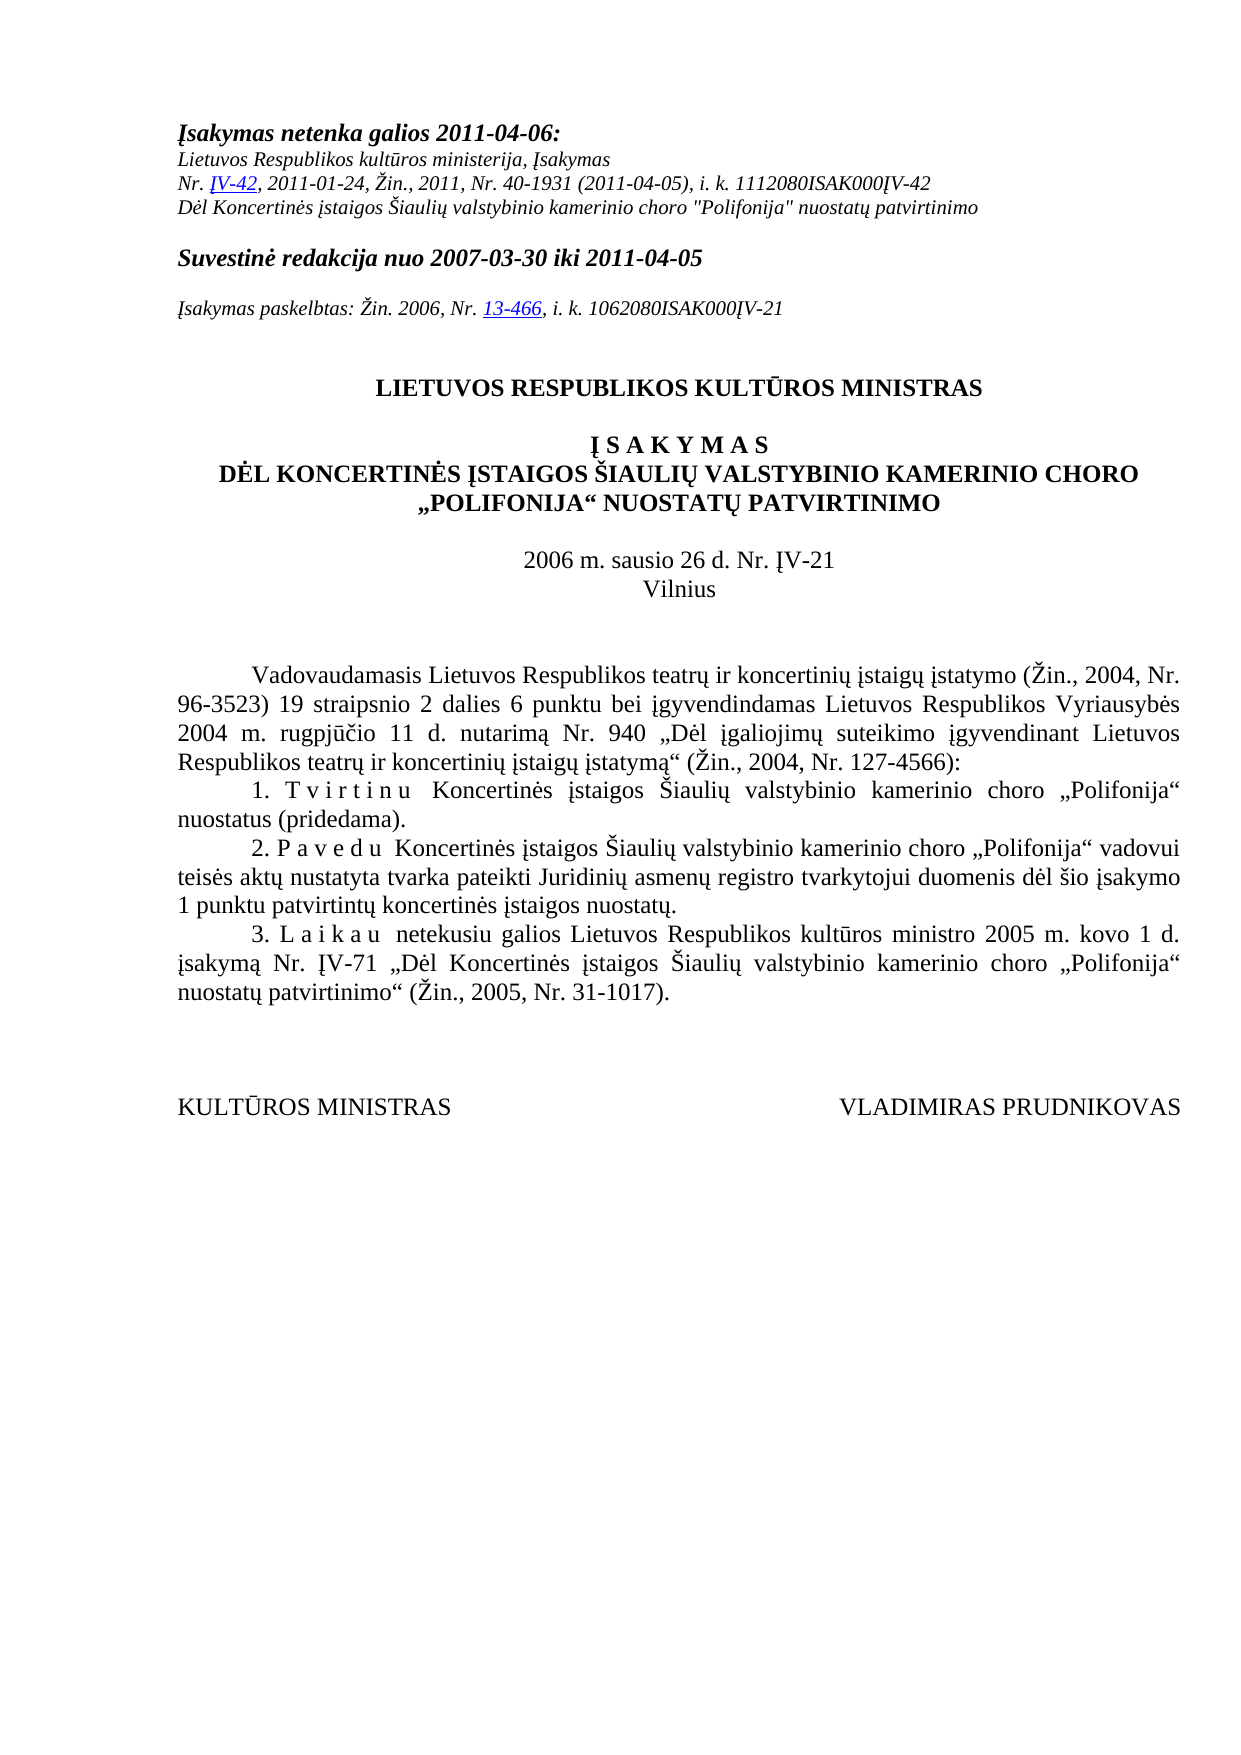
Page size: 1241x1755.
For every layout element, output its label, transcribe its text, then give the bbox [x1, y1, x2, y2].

text KULTŪROS MINISTRAS VLADIMIRAS PRUDNIKOVAS [177, 1092, 1181, 1120]
text Suvestinė redakcija nuo 2007-03-30 iki 2011-04-05 [177, 243, 1181, 272]
text 1. Tvirtinu Koncertinės įstaigos Šiaulių valstybinio kamerinio choro „Polifonija“ nuostatus (pridedama). [177, 775, 1181, 833]
text Vilnius [177, 574, 1181, 603]
text 2. Pavedu Koncertinės įstaigos Šiaulių valstybinio kamerinio choro „Polifonija“ vadovui teisės aktų nustatyta tvarka pateikti Juridinių asmenų registro tvarkytojui duomenis dėl šio įsakymo 1 punktu patvirtintų koncertinės įstaigos nuostatų. [177, 833, 1181, 919]
text Į S A K Y M A S [177, 430, 1181, 459]
text DĖL KONCERTINĖS ĮSTAIGOS ŠIAULIŲ VALSTYBINIO KAMERINIO CHORO „POLIFONIJA“ NUOSTATŲ PATVIRTINIMO [177, 459, 1181, 517]
text Lietuvos Respublikos kultūros ministerija, Įsakymas [177, 147, 1181, 171]
text Nr. ĮV-42, 2011-01-24, Žin., 2011, Nr. 40-1931 (2011-04-05), i. k. 1112080ISAK000ĮV-42 [177, 171, 1181, 195]
text Įsakymas netenka galios 2011-04-06: [177, 118, 1181, 147]
text LIETUVOS RESPUBLIKOS KULTŪROS MINISTRAS [177, 373, 1181, 402]
text Įsakymas paskelbtas: Žin. 2006, Nr. 13-466, i. k. 1062080ISAK000ĮV-21 [177, 296, 1181, 320]
text Dėl Koncertinės įstaigos Šiaulių valstybinio kamerinio choro "Polifonija" nuostatų patvirtinimo [177, 195, 1181, 219]
text 2006 m. sausio 26 d. Nr. ĮV-21 [177, 545, 1181, 574]
text 3. Laikau netekusiu galios Lietuvos Respublikos kultūros ministro 2005 m. kovo 1 d. įsakymą Nr. ĮV-71 „Dėl Koncertinės įstaigos Šiaulių valstybinio kamerinio choro „Polifonija“ nuostatų patvirtinimo“ (Žin., 2005, Nr. 31-1017). [177, 919, 1181, 1005]
text Vadovaudamasis Lietuvos Respublikos teatrų ir koncertinių įstaigų įstatymo (Žin., 2004, Nr. 96-3523) 19 straipsnio 2 dalies 6 punktu bei įgyvendindamas Lietuvos Respublikos Vyriausybės 2004 m. rugpjūčio 11 d. nutarimą Nr. 940 „Dėl įgaliojimų suteikimo įgyvendinant Lietuvos Respublikos teatrų ir koncertinių įstaigų įstatymą“ (Žin., 2004, Nr. 127-4566): [177, 660, 1181, 775]
